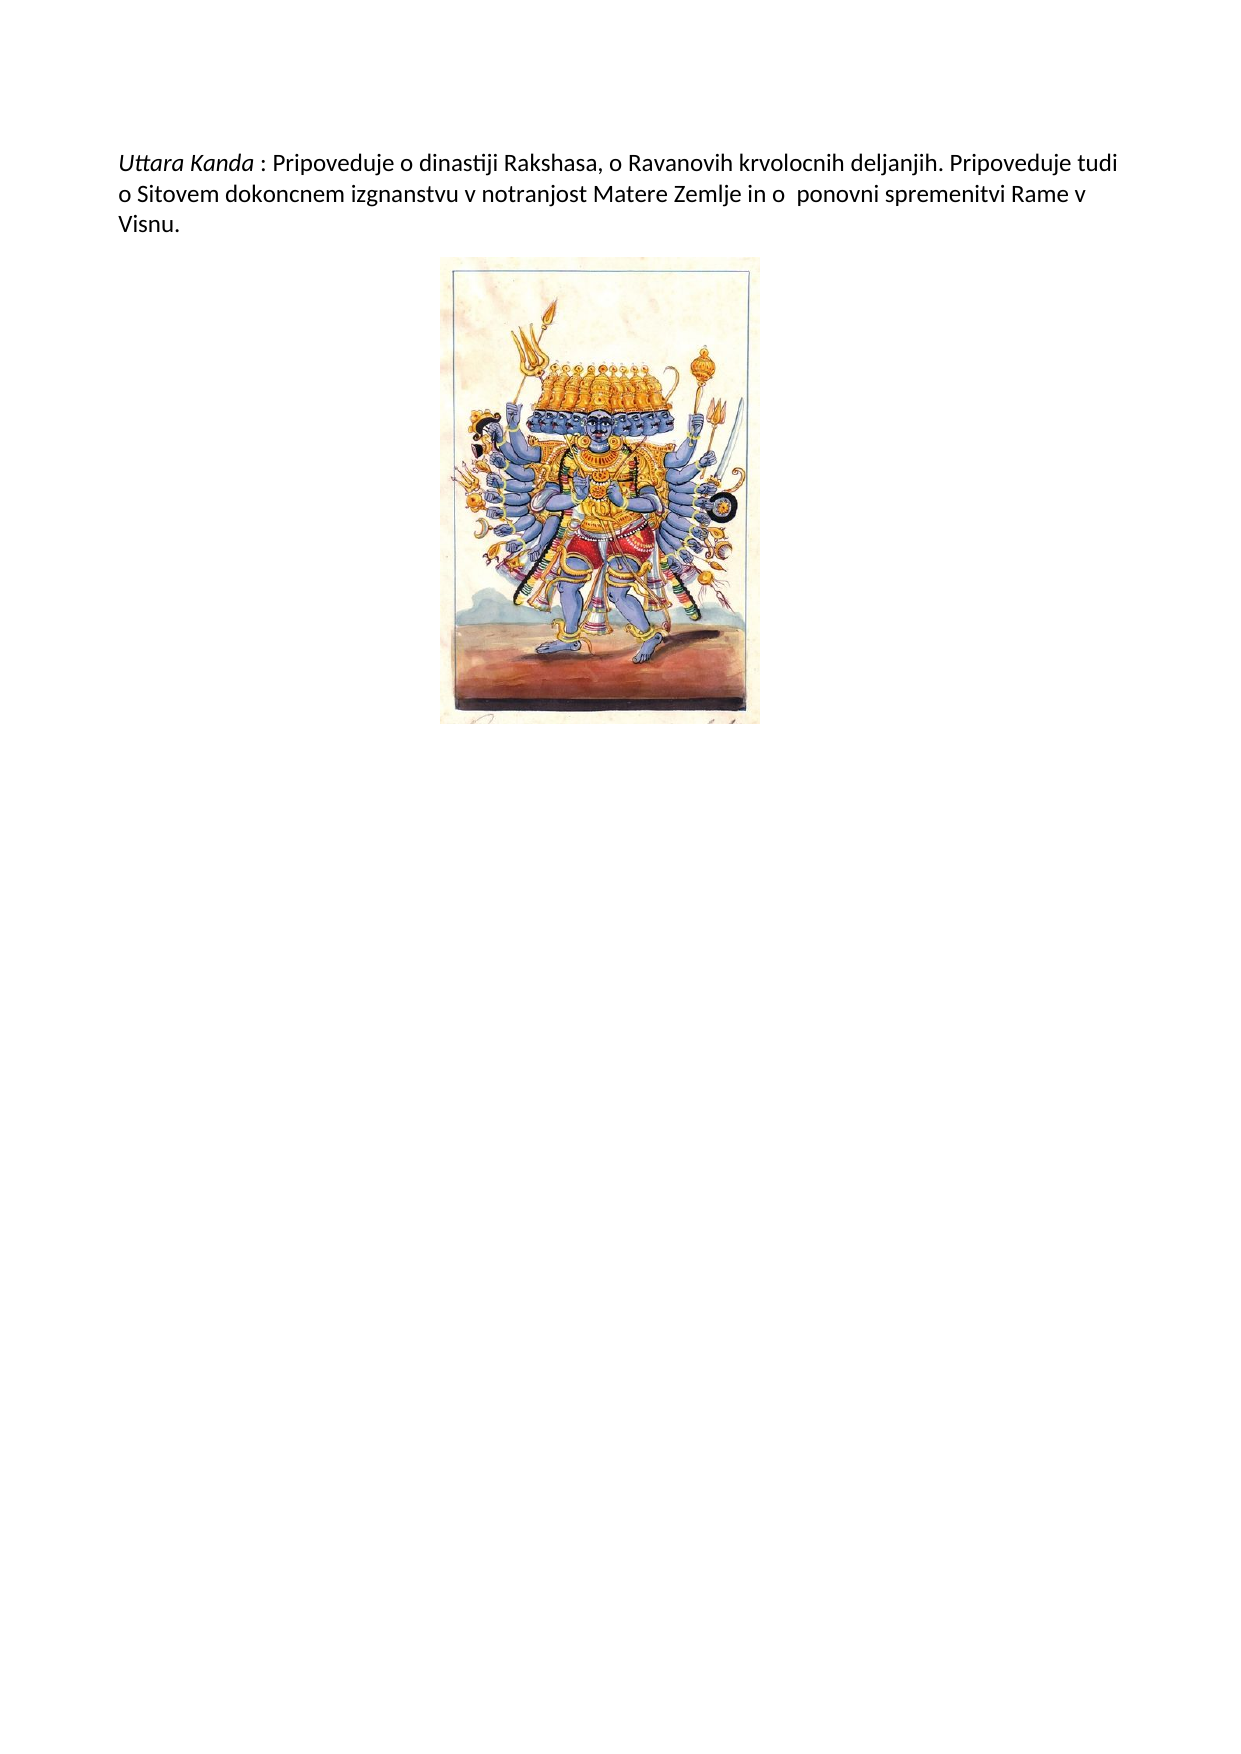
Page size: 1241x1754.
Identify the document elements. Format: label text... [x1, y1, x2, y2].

picture [440, 257, 760, 724]
text Uttara Kanda : Pripoveduje o dinastiji Rakshasa, o Ravanovih krvolocnih deljanjih. Pripoveduje tudi o Sitovem dokoncnem izgnanstvu v notranjost Matere Zemlje in o ponovni spremenitvi Rame v Visnu. [118, 148, 1122, 239]
